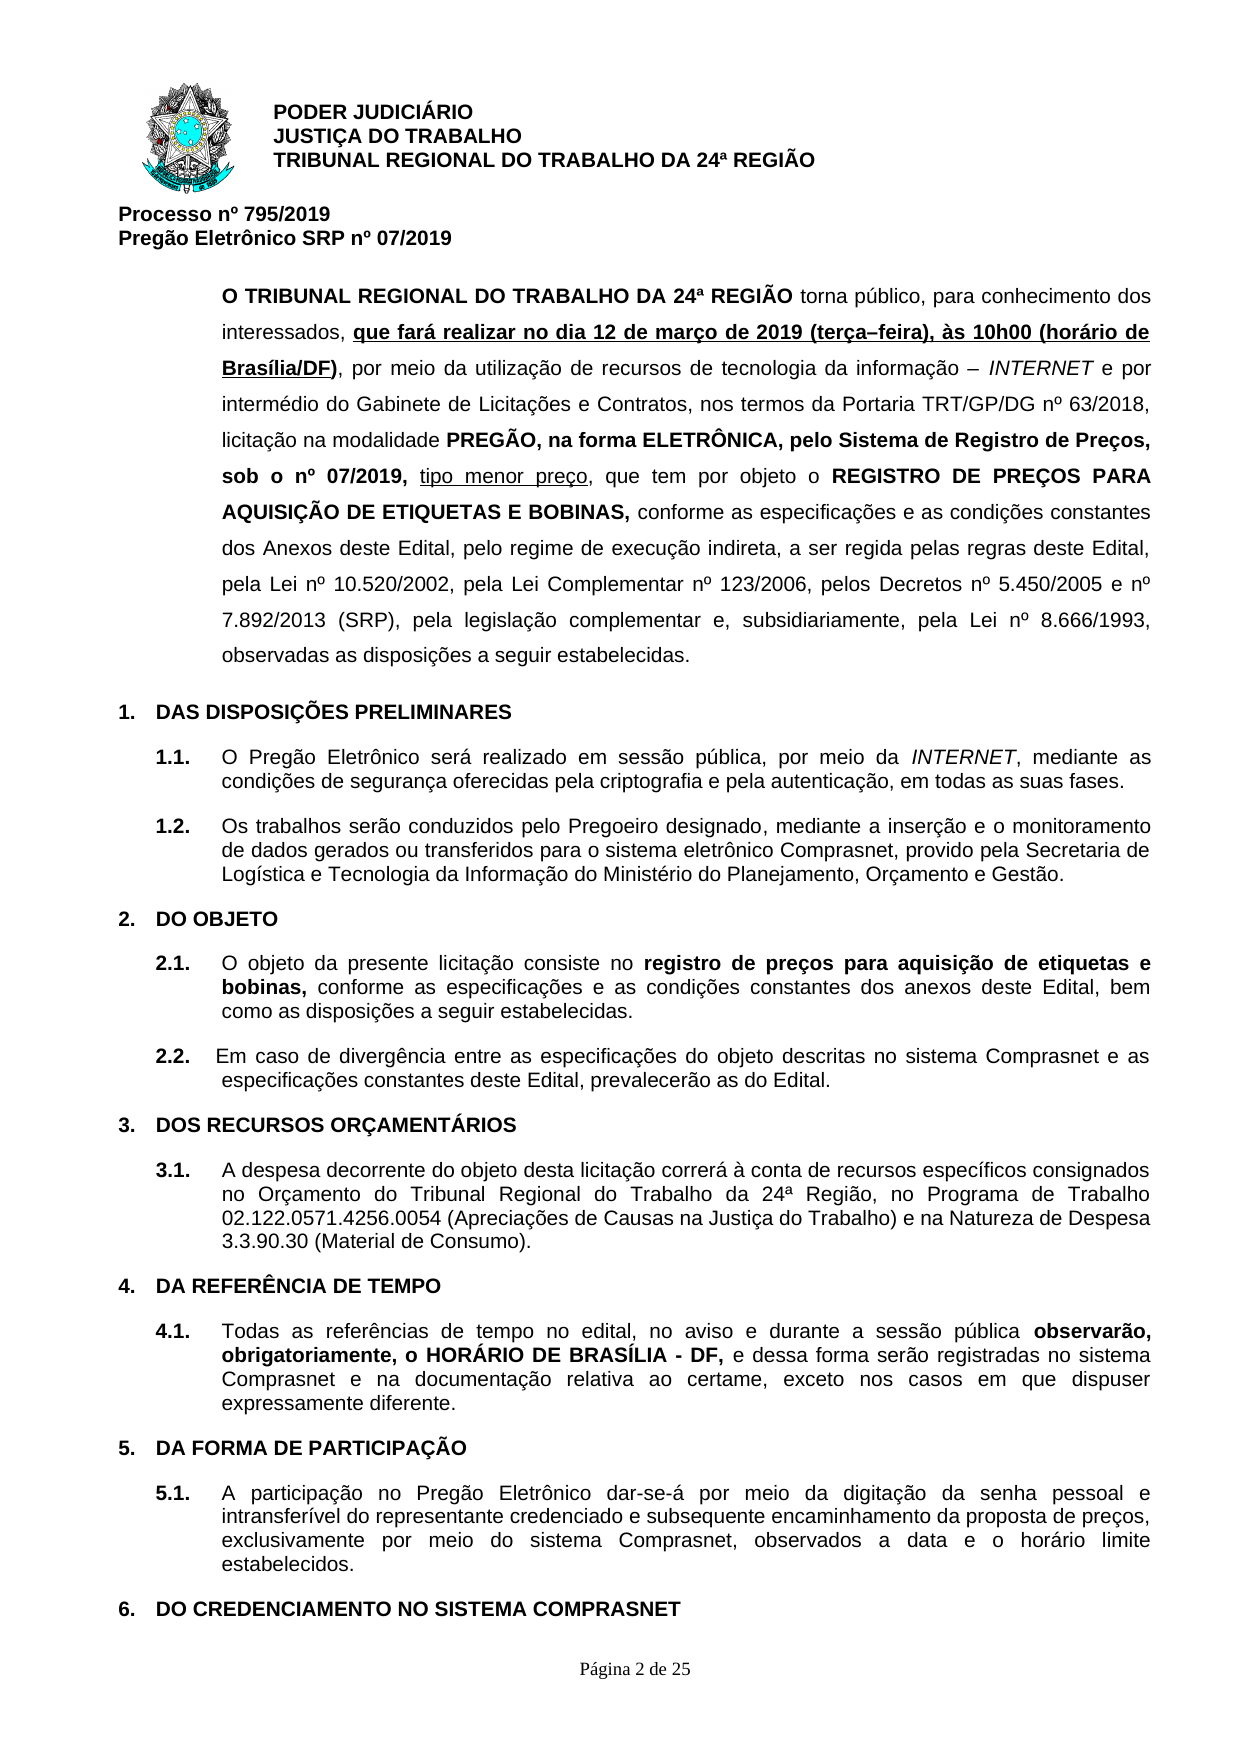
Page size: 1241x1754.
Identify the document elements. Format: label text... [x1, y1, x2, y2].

list Todas as referências de tempo no edital, no aviso e durante a sessão pública observarão, obrigatoriamente, o HORÁRIO DE BRASÍLIA - DF, e dessa forma serão registradas no sistema Comprasnet e na documentação relativa ao certame, exceto nos casos em que dispuser expressamente diferente. [155, 1319, 1152, 1415]
list A despesa decorrente do objeto desta licitação correrá à conta de recursos específicos consignados no Orçamento do Tribunal Regional do Trabalho da 24ª Região, no Programa de Trabalho 02.122.0571.4256.0054 (Apreciações de Causas na Justiça do Trabalho) e na Natureza de Despesa 3.3.90.30 (Material de Consumo). [156, 1157, 1152, 1253]
list DO OBJETO [118, 906, 1152, 930]
picture [141, 82, 236, 194]
list Os trabalhos serão conduzidos pelo Pregoeiro designado, mediante a inserção e o monitoramento de dados gerados ou transferidos para o sistema eletrônico Comprasnet, provido pela Secretaria de Logística e Tecnologia da Informação do Ministério do Planejamento, Orçamento e Gestão. [155, 814, 1152, 886]
list A participação no Pregão Eletrônico dar-se-á por meio da digitação da senha pessoal e intransferível do representante credenciado e subsequente encaminhamento da proposta de preços, exclusivamente por meio do sistema Comprasnet, observados a data e o horário limite estabelecidos. [155, 1480, 1152, 1576]
list DA REFERÊNCIA DE TEMPO [118, 1274, 1152, 1298]
list O Pregão Eletrônico será realizado em sessão pública, por meio da INTERNET, mediante as condições de segurança oferecidas pela criptografia e pela autenticação, em todas as suas fases. [155, 745, 1152, 793]
list O objeto da presente licitação consiste no registro de preços para aquisição de etiquetas e bobinas, conforme as especificações e as condições constantes dos anexos deste Edital, bem como as disposições a seguir estabelecidas. [155, 951, 1152, 1023]
list DAS DISPOSIÇÕES PRELIMINARES [118, 700, 1152, 724]
text O TRIBUNAL REGIONAL DO TRABALHO DA 24ª REGIÃO torna público, para conhecimento dos interessados, que fará realizar no dia 12 de março de 2019 (terça–feira), às 10h00 (horário de Brasília/DF), por meio da utilização de recursos de tecnologia da informação – INTERNET e por intermédio do Gabinete de Licitações e Contratos, nos termos da Portaria TRT/GP/DG nº 63/2018, licitação na modalidade PREGÃO, na forma ELETRÔNICA, pelo Sistema de Registro de Preços, sob o nº 07/2019, tipo menor preço, que tem por objeto o REGISTRO DE PREÇOS PARA AQUISIÇÃO DE ETIQUETAS E BOBINAS, conforme as especificações e as condições constantes dos Anexos deste Edital, pelo regime de execução indireta, a ser regida pelas regras deste Edital, pela Lei nº 10.520/2002, pela Lei Complementar nº 123/2006, pelos Decretos nº 5.450/2005 e nº 7.892/2013 (SRP), pela legislação complementar e, subsidiariamente, pela Lei nº 8.666/1993, observadas as disposições a seguir estabelecidas. [222, 284, 1152, 667]
list Em caso de divergência entre as especificações do objeto descritas no sistema Comprasnet e as especificações constantes deste Edital, prevalecerão as do Edital. [155, 1044, 1152, 1092]
list DA FORMA DE PARTICIPAÇÃO [118, 1436, 1152, 1459]
list DOS RECURSOS ORÇAMENTÁRIOS [118, 1113, 1152, 1137]
list DO credenciamento no sistema comprasnet [118, 1597, 1152, 1621]
